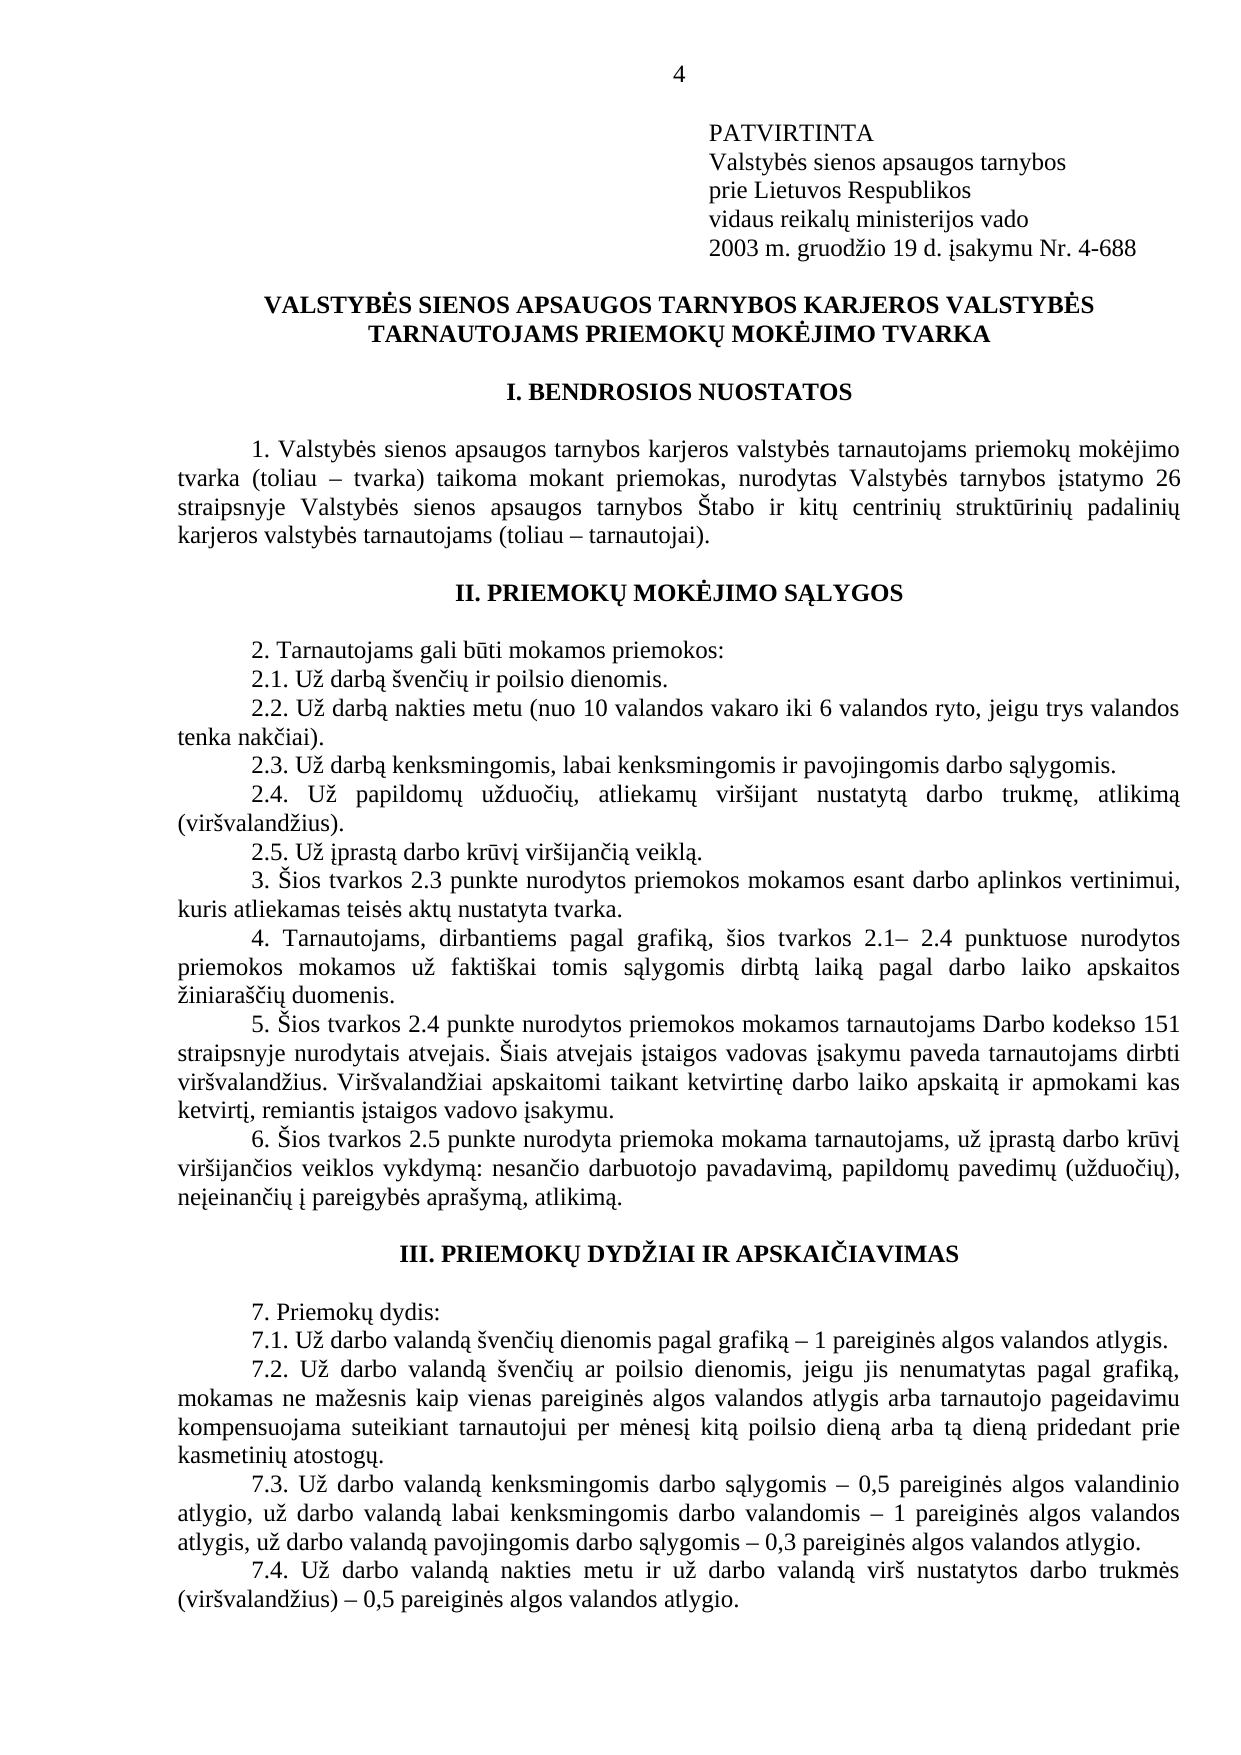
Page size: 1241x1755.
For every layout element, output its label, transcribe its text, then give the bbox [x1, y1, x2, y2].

text 7.1. Už darbo valandą švenčių dienomis pagal grafiką – 1 pareiginės algos valandos atlygis. [177, 1326, 1181, 1354]
text 2. Tarnautojams gali būti mokamos priemokos: [177, 636, 1181, 664]
text vidaus reikalų ministerijos vado [177, 204, 1181, 233]
text 7.4. Už darbo valandą nakties metu ir už darbo valandą virš nustatytos darbo trukmės (viršvalandžius) – 0,5 pareiginės algos valandos atlygio. [177, 1556, 1181, 1613]
text 5. Šios tvarkos 2.4 punkte nurodytos priemokos mokamos tarnautojams Darbo kodekso 151 straipsnyje nurodytais atvejais. Šiais atvejais įstaigos vadovas įsakymu paveda tarnautojams dirbti viršvalandžius. Viršvalandžiai apskaitomi taikant ketvirtinę darbo laiko apskaitą ir apmokami kas ketvirtį, remiantis įstaigos vadovo įsakymu. [177, 1009, 1181, 1124]
text 2.2. Už darbą nakties metu (nuo 10 valandos vakaro iki 6 valandos ryto, jeigu trys valandos tenka nakčiai). [177, 693, 1181, 751]
text 2003 m. gruodžio 19 d. įsakymu Nr. 4-688 [177, 233, 1181, 262]
text I. BENDROSIOS NUOSTATOS [177, 377, 1181, 406]
text 7. Priemokų dydis: [177, 1297, 1181, 1326]
text 6. Šios tvarkos 2.5 punkte nurodyta priemoka mokama tarnautojams, už įprastą darbo krūvį viršijančios veiklos vykdymą: nesančio darbuotojo pavadavimą, papildomų pavedimų (užduočių), neįeinančių į pareigybės aprašymą, atlikimą. [177, 1124, 1181, 1211]
text 4. Tarnautojams, dirbantiems pagal grafiką, šios tvarkos 2.1– 2.4 punktuose nurodytos priemokos mokamos už faktiškai tomis sąlygomis dirbtą laiką pagal darbo laiko apskaitos žiniaraščių duomenis. [177, 923, 1181, 1009]
text 3. Šios tvarkos 2.3 punkte nurodytos priemokos mokamos esant darbo aplinkos vertinimui, kuris atliekamas teisės aktų nustatyta tvarka. [177, 866, 1181, 923]
text 7.2. Už darbo valandą švenčių ar poilsio dienomis, jeigu jis nenumatytas pagal grafiką, mokamas ne mažesnis kaip vienas pareiginės algos valandos atlygis arba tarnautojo pageidavimu kompensuojama suteikiant tarnautojui per mėnesį kitą poilsio dieną arba tą dieną pridedant prie kasmetinių atostogų. [177, 1354, 1181, 1469]
text 1. Valstybės sienos apsaugos tarnybos karjeros valstybės tarnautojams priemokų mokėjimo tvarka (toliau – tvarka) taikoma mokant priemokas, nurodytas Valstybės tarnybos įstatymo 26 straipsnyje Valstybės sienos apsaugos tarnybos Štabo ir kitų centrinių struktūrinių padalinių karjeros valstybės tarnautojams (toliau – tarnautojai). [177, 434, 1181, 549]
text III. PRIEMOKŲ DYDŽIAI IR APSKAIČIAVIMAS [177, 1239, 1181, 1268]
text Valstybės sienos apsaugos tarnybos [177, 147, 1181, 176]
text VALSTYBĖS SIENOS APSAUGOS TARNYBOS KARJEROS VALSTYBĖS TARNAUTOJAMS PRIEMOKŲ MOKĖJIMO TVARKA [177, 291, 1181, 348]
text 2.4. Už papildomų užduočių, atliekamų viršijant nustatytą darbo trukmę, atlikimą (viršvalandžius). [177, 779, 1181, 837]
text 2.5. Už įprastą darbo krūvį viršijančią veiklą. [177, 837, 1181, 866]
text 7.3. Už darbo valandą kenksmingomis darbo sąlygomis – 0,5 pareiginės algos valandinio atlygio, už darbo valandą labai kenksmingomis darbo valandomis – 1 pareiginės algos valandos atlygis, už darbo valandą pavojingomis darbo sąlygomis – 0,3 pareiginės algos valandos atlygio. [177, 1469, 1181, 1556]
text II. PRIEMOKŲ MOKĖJIMO SĄLYGOS [177, 578, 1181, 607]
text 2.3. Už darbą kenksmingomis, labai kenksmingomis ir pavojingomis darbo sąlygomis. [177, 751, 1181, 779]
text PATVIRTINTA [709, 118, 1181, 147]
text 2.1. Už darbą švenčių ir poilsio dienomis. [177, 664, 1181, 693]
text prie Lietuvos Respublikos [177, 176, 1181, 204]
